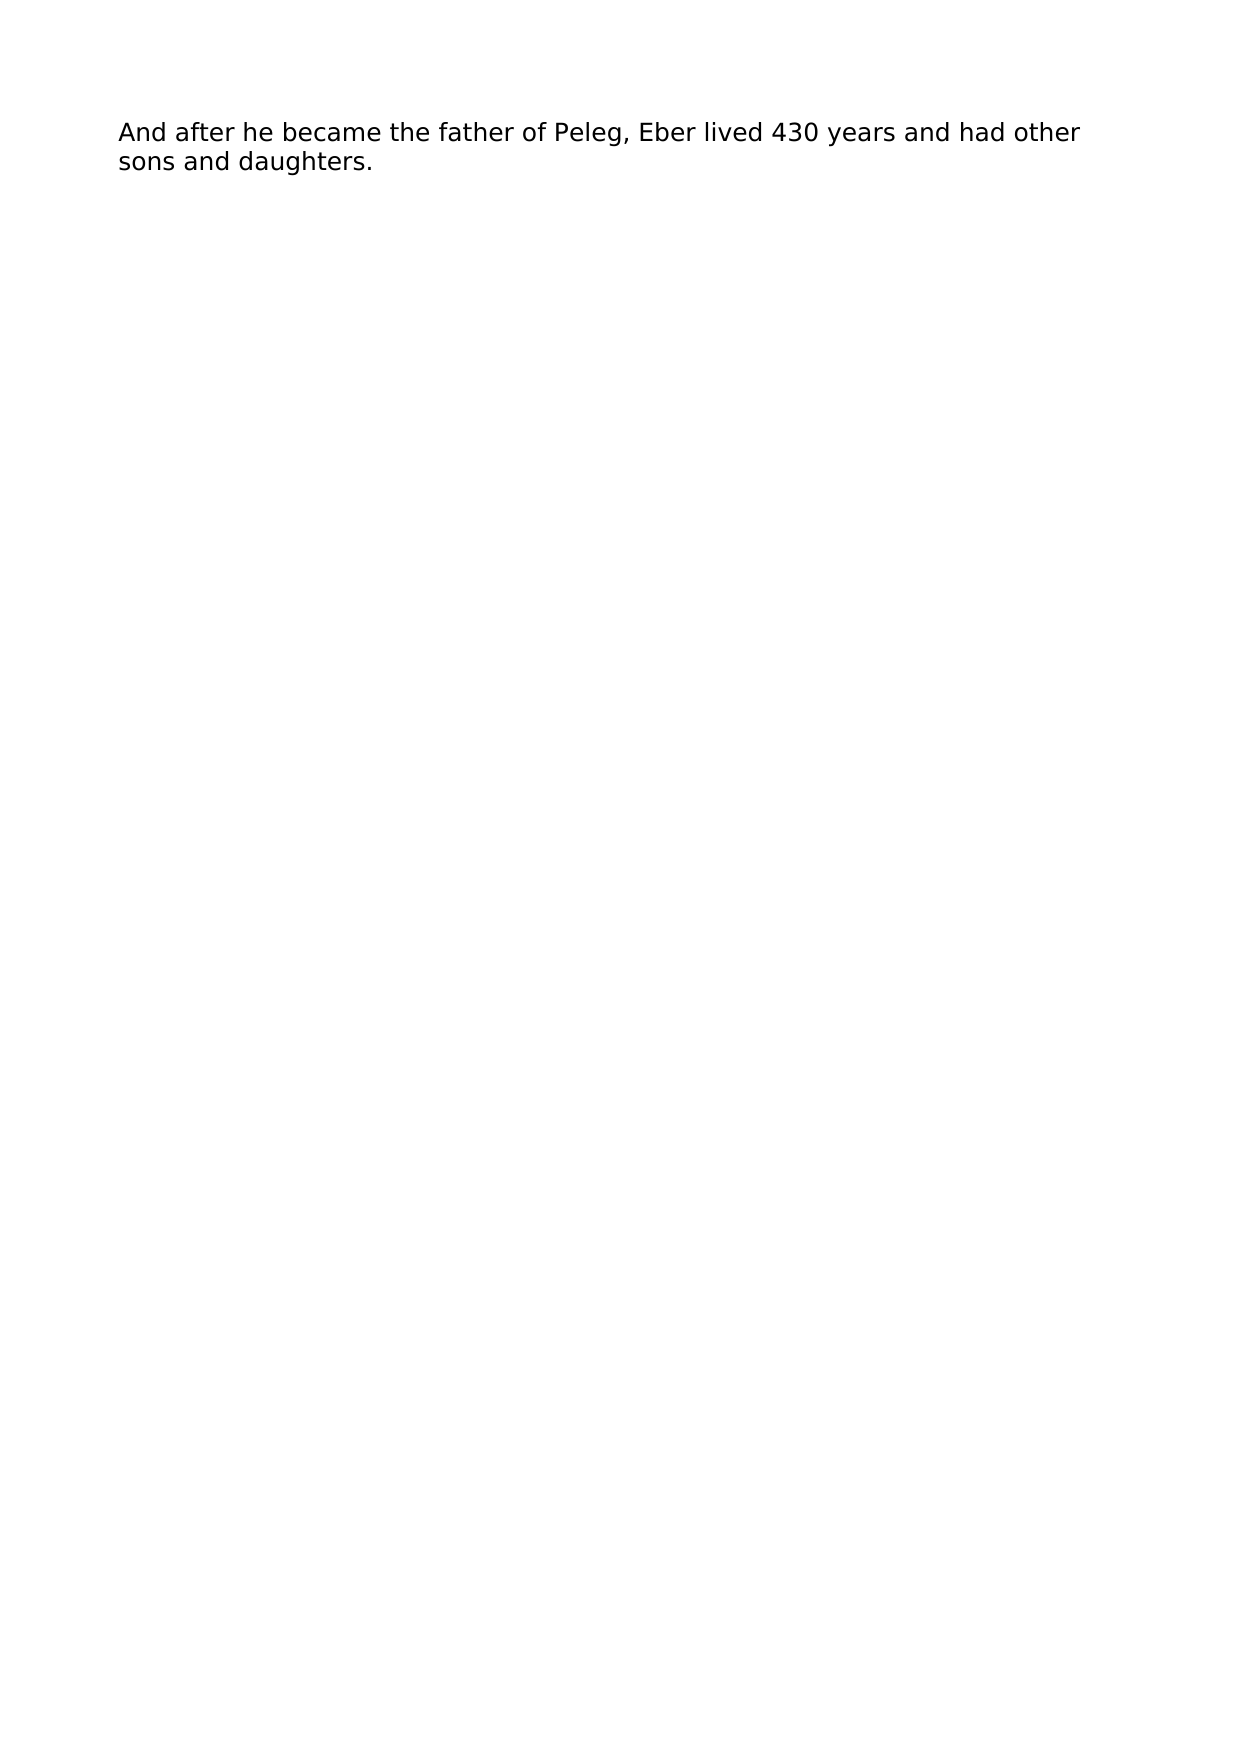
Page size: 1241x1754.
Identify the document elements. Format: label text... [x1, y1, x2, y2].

text And after he became the father of Peleg, Eber lived 430 years and had other sons and daughters. [118, 118, 1122, 176]
